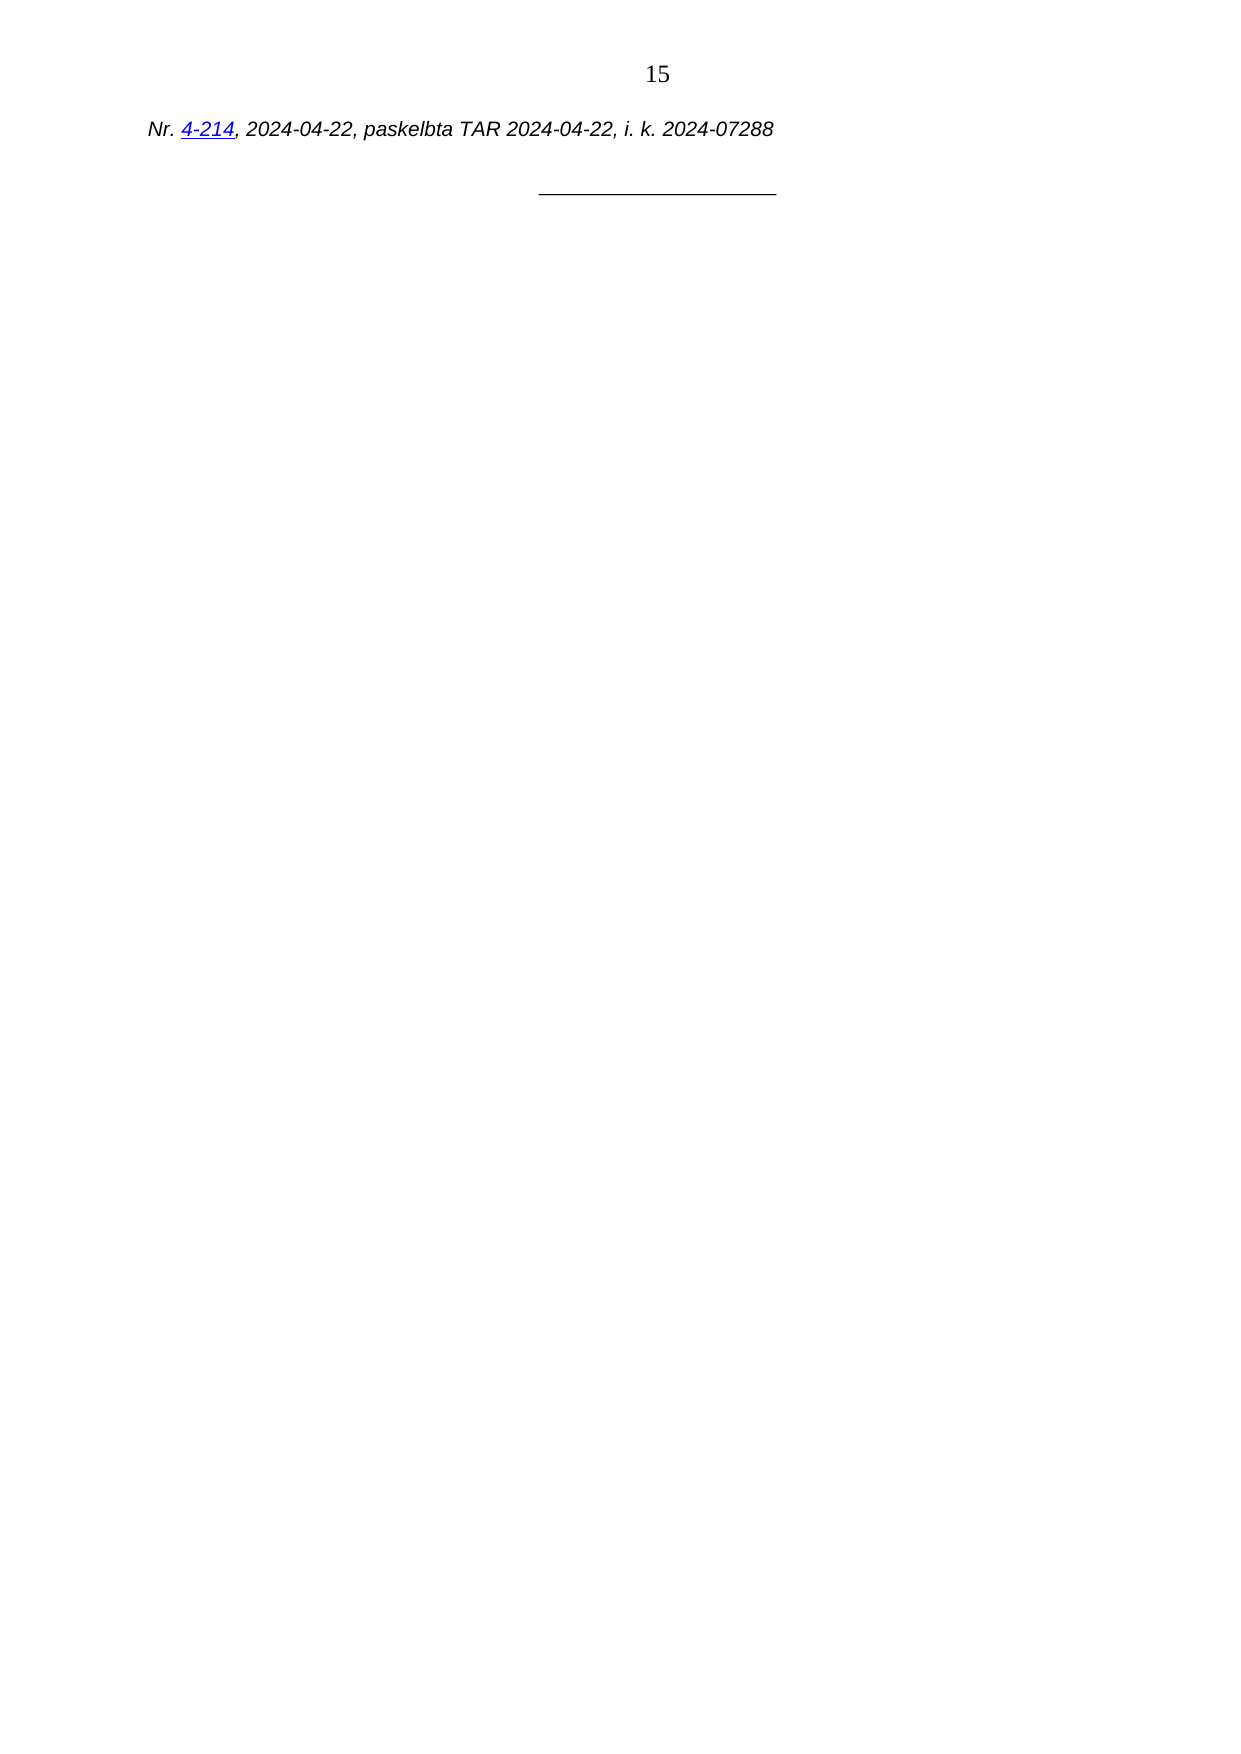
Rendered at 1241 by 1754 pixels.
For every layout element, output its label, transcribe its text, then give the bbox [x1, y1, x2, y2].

text ___________________ [148, 169, 1167, 198]
text Nr. 4-214, 2024-04-22, paskelbta TAR 2024-04-22, i. k. 2024-07288 [148, 117, 1167, 141]
